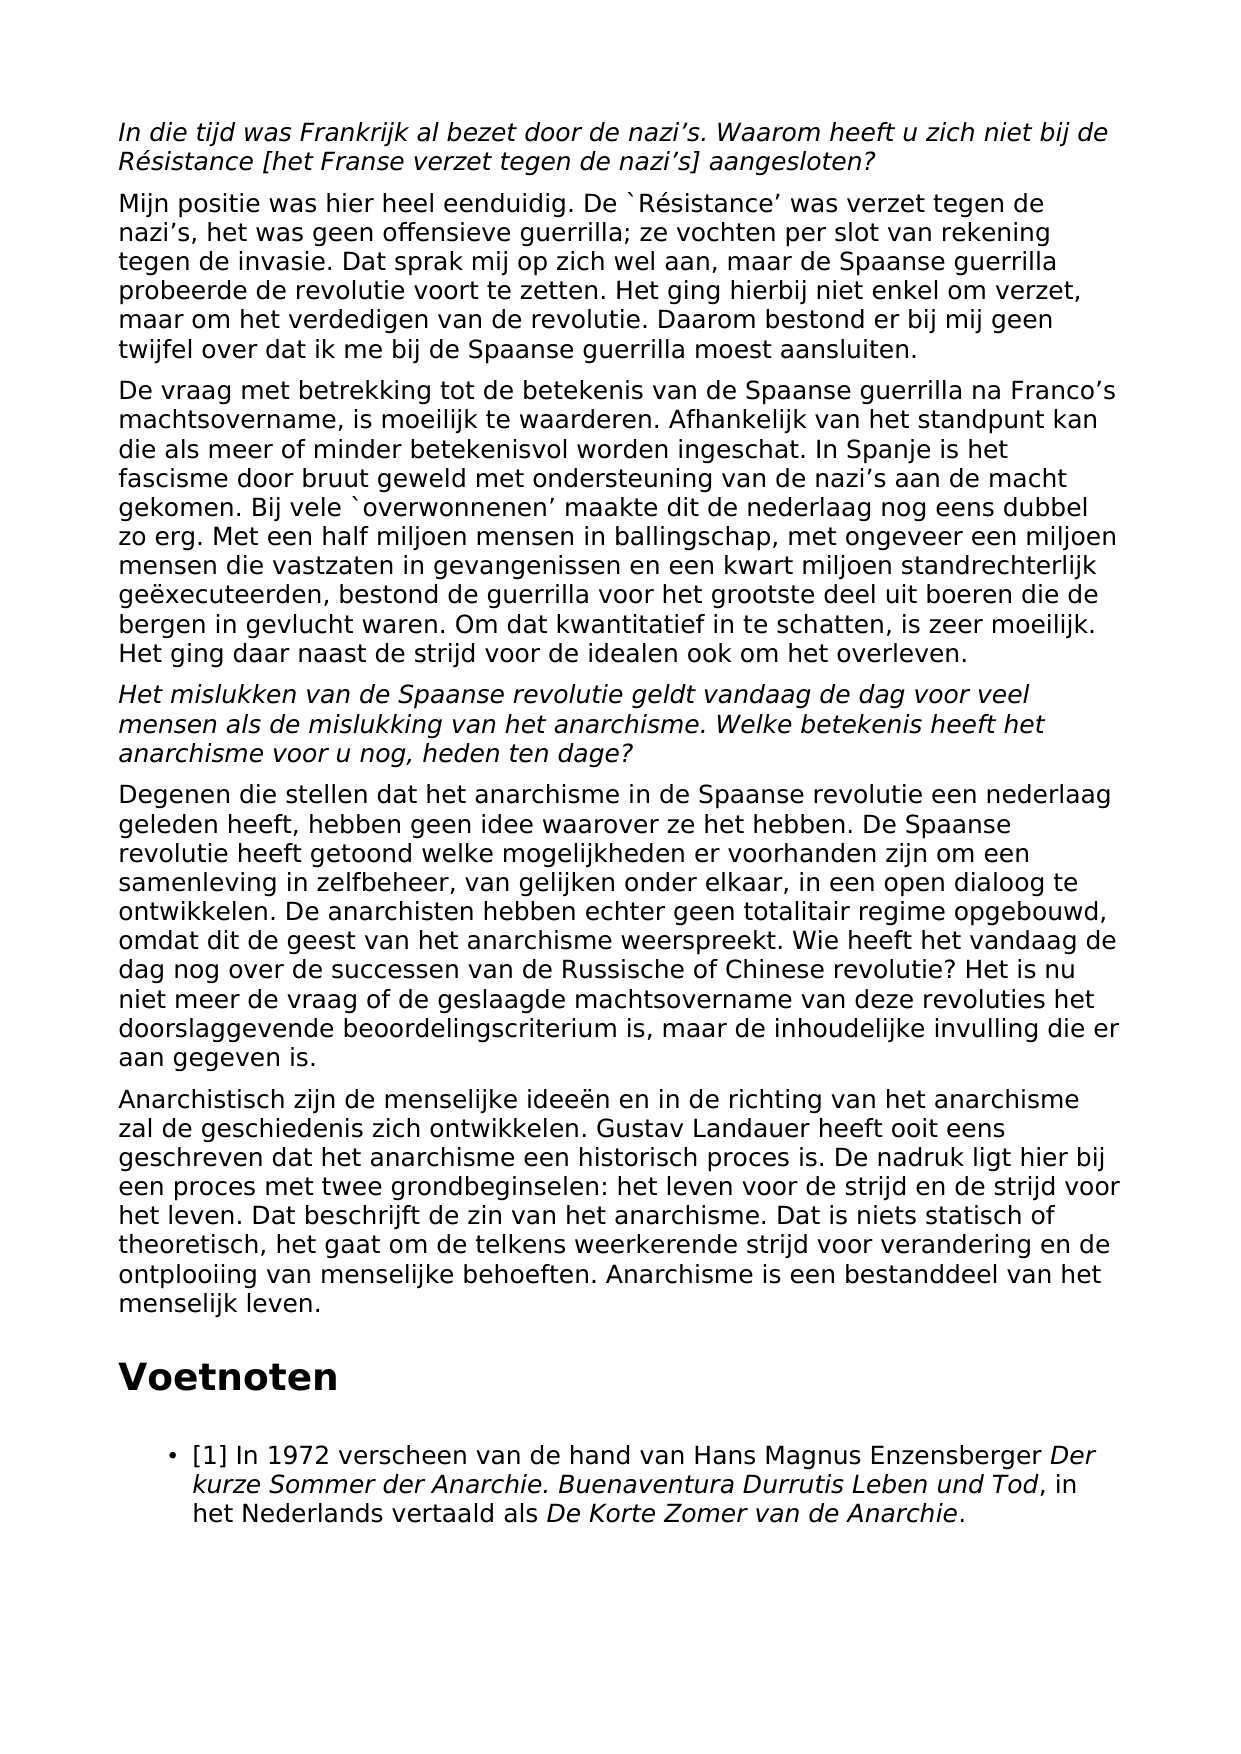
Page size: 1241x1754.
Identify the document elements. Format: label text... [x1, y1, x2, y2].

text De vraag met betrekking tot de betekenis van de Spaanse guerrilla na Franco’s machtsovername, is moeilijk te waarderen. Afhankelijk van het standpunt kan die als meer of minder betekenisvol worden ingeschat. In Spanje is het fascisme door bruut geweld met ondersteuning van de nazi’s aan de macht gekomen. Bij vele `overwonnenen’ maakte dit de nederlaag nog eens dubbel zo erg. Met een half miljoen mensen in ballingschap, met ongeveer een miljoen mensen die vastzaten in gevangenissen en een kwart miljoen standrechterlijk geëxecuteerden, bestond de guerrilla voor het grootste deel uit boeren die de bergen in gevlucht waren. Om dat kwantitatief in te schatten, is zeer moeilijk. Het ging daar naast de strijd voor de idealen ook om het overleven. [118, 376, 1122, 668]
text Mijn positie was hier heel eenduidig. De `Résistance’ was verzet tegen de nazi’s, het was geen offensieve guerrilla; ze vochten per slot van rekening tegen de invasie. Dat sprak mij op zich wel aan, maar de Spaanse guerrilla probeerde de revolutie voort te zetten. Het ging hierbij niet enkel om verzet, maar om het verdedigen van de revolutie. Daarom bestond er bij mij geen twijfel over dat ik me bij de Spaanse guerrilla moest aansluiten. [118, 189, 1122, 364]
subtitle Voetnoten [118, 1356, 1122, 1399]
text Anarchistisch zijn de menselijke ideeën en in de richting van het anarchisme zal de geschiedenis zich ontwikkelen. Gustav Landauer heeft ooit eens geschreven dat het anarchisme een historisch proces is. De nadruk ligt hier bij een proces met twee grondbeginselen: het leven voor de strijd en de strijd voor het leven. Dat beschrijft de zin van het anarchisme. Dat is niets statisch of theoretisch, het gaat om de telkens weerkerende strijd voor verandering en de ontplooiing van menselijke behoeften. Anarchisme is een bestanddeel van het menselijk leven. [118, 1085, 1122, 1318]
text Het mislukken van de Spaanse revolutie geldt vandaag de dag voor veel mensen als de mislukking van het anarchisme. Welke betekenis heeft het anarchisme voor u nog, heden ten dage? [118, 681, 1122, 768]
list [1] In 1972 verscheen van de hand van Hans Magnus Enzensberger Der kurze Sommer der Anarchie. Buenaventura Durrutis Leben und Tod, in het Nederlands vertaald als De Korte Zomer van de Anarchie. [177, 1441, 1122, 1529]
text Degenen die stellen dat het anarchisme in de Spaanse revolutie een nederlaag geleden heeft, hebben geen idee waarover ze het hebben. De Spaanse revolutie heeft getoond welke mogelijkheden er voorhanden zijn om een samenleving in zelfbeheer, van gelijken onder elkaar, in een open dialoog te ontwikkelen. De anarchisten hebben echter geen totalitair regime opgebouwd, omdat dit de geest van het anarchisme weerspreekt. Wie heeft het vandaag de dag nog over de successen van de Russische of Chinese revolutie? Het is nu niet meer de vraag of de geslaagde machtsovername van deze revoluties het doorslaggevende beoordelingscriterium is, maar de inhoudelijke invulling die er aan gegeven is. [118, 781, 1122, 1072]
text In die tijd was Frankrijk al bezet door de nazi’s. Waarom heeft u zich niet bij de Résistance [het Franse verzet tegen de nazi’s] aangesloten? [118, 118, 1122, 176]
